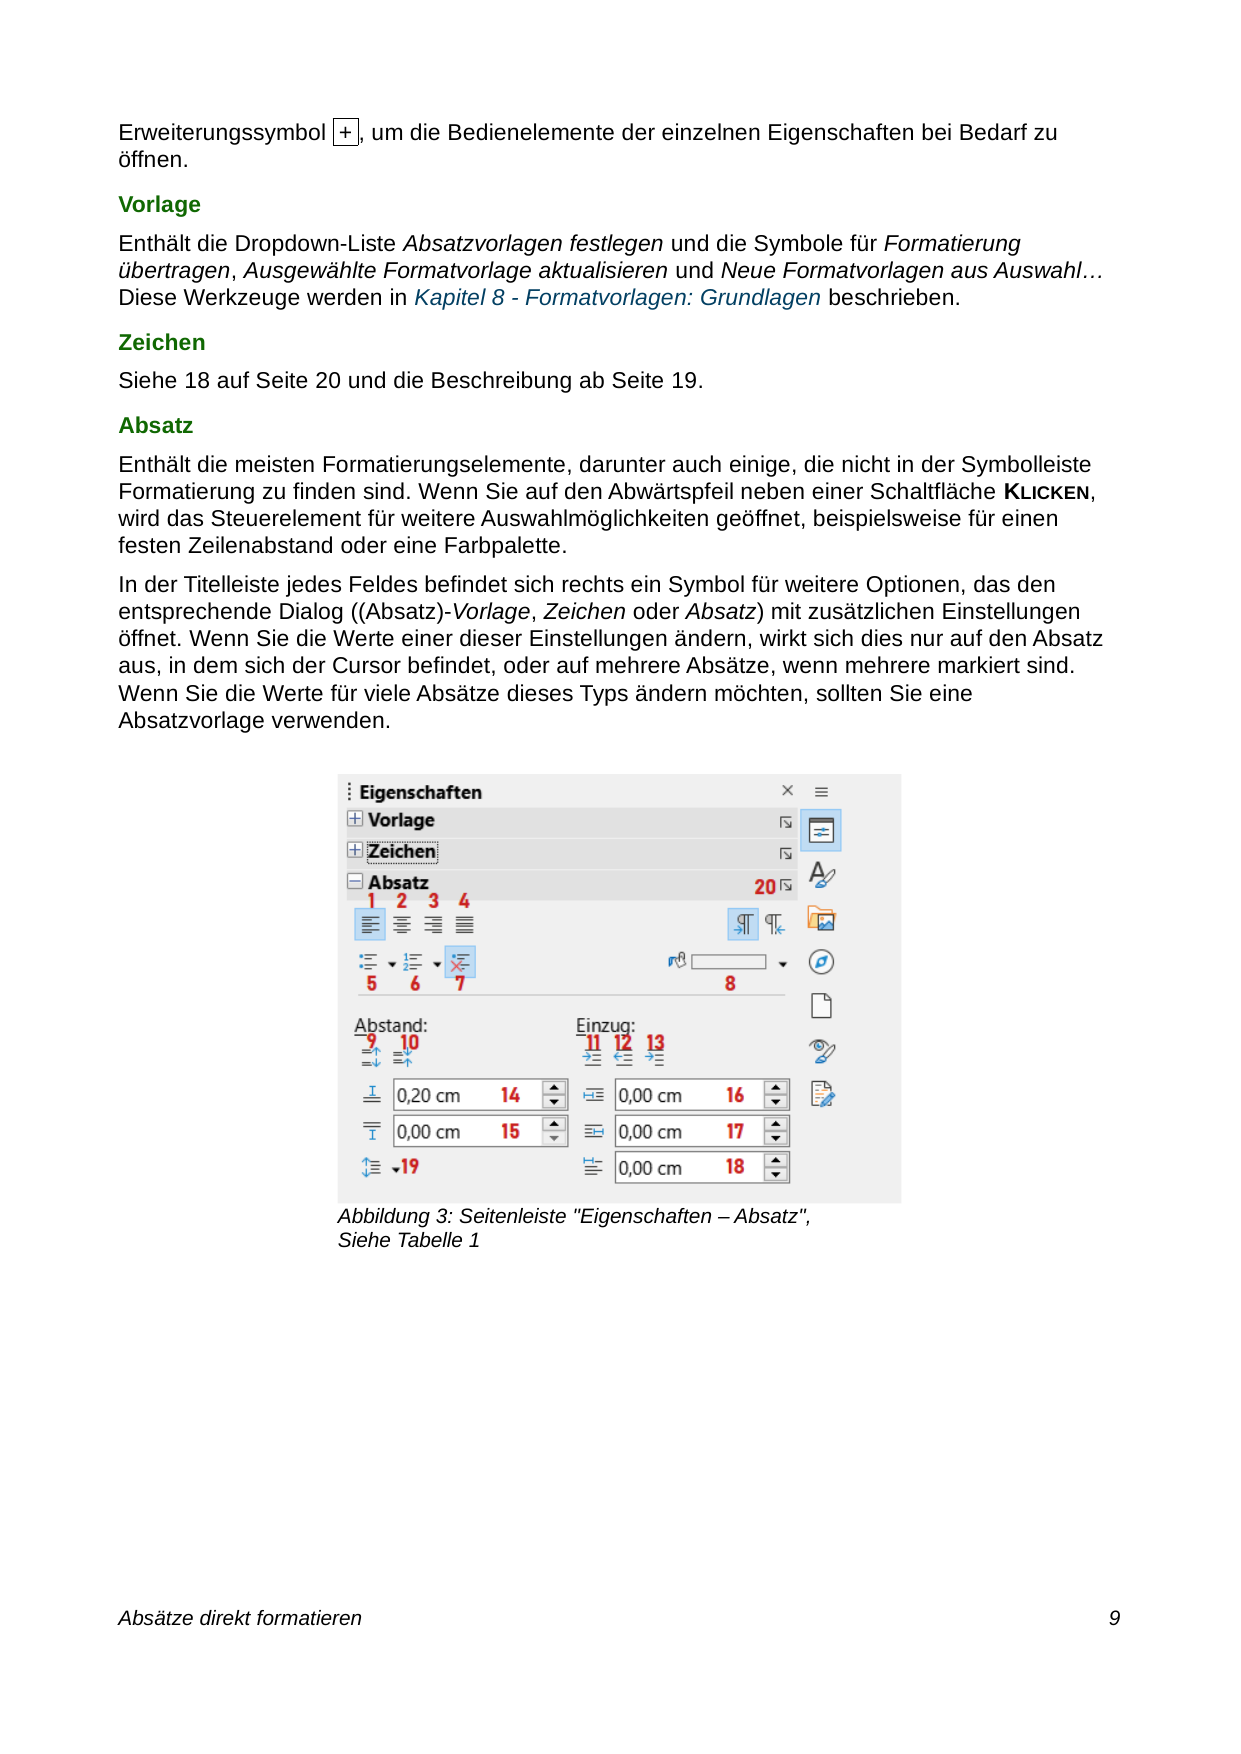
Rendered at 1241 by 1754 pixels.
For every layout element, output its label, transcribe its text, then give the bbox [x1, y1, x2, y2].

text Abbildung 3: Seitenleiste "Eigenschaften – Absatz", Siehe Tabelle 1 [338, 1205, 903, 1252]
subtitle Vorlage [118, 190, 1122, 217]
text Siehe Abbildung 18 auf Seite 20 und die Beschreibung ab Seite 19. [118, 367, 1122, 394]
picture [337, 774, 903, 1205]
text Enthält die Dropdown-Liste Absatzvorlagen festlegen und die Symbole für Formatierung übertragen, Ausgewählte Formatvorlage aktualisieren und Neue Formatvorlagen aus Auswahl… Diese Werkzeuge werden in Kapitel 8 - Formatvorlagen: Grundlagen beschrieben. [118, 229, 1122, 310]
text Die Seitenleiste bei Eigenschaften (Abbildung 3) enthält Bedienelemente für die Anwendung von Vorlagen, sowie für die manuelle Formatierung von Zeichen und Absätzen. Klicken Sie auf das Erweiterungssymbol +, um die Bedienelemente der einzelnen Eigenschaften bei Bedarf zu öffnen. [118, 118, 1122, 172]
subtitle Zeichen [118, 328, 1122, 355]
text In der Titelleiste jedes Feldes befindet sich rechts ein Symbol für weitere Optionen, das den entsprechende Dialog ((Absatz)-Vorlage, Zeichen oder Absatz) mit zusätzlichen Einstellungen öffnet. Wenn Sie die Werte einer dieser Einstellungen ändern, wirkt sich dies nur auf den Absatz aus, in dem sich der Cursor befindet, oder auf mehrere Absätze, wenn mehrere markiert sind. Wenn Sie die Werte für viele Absätze dieses Typs ändern möchten, sollten Sie eine Absatzvorlage verwenden. [118, 571, 1122, 733]
subtitle Absatz [118, 412, 1122, 439]
text Enthält die meisten Formatierungselemente, darunter auch einige, die nicht in der Symbolleiste Formatierung zu finden sind. Wenn Sie auf den Abwärtspfeil neben einer Schaltfläche Klicken, wird das Steuerelement für weitere Auswahlmöglichkeiten geöffnet, beispielsweise für einen festen Zeilenabstand oder eine Farbpalette. [118, 451, 1122, 559]
